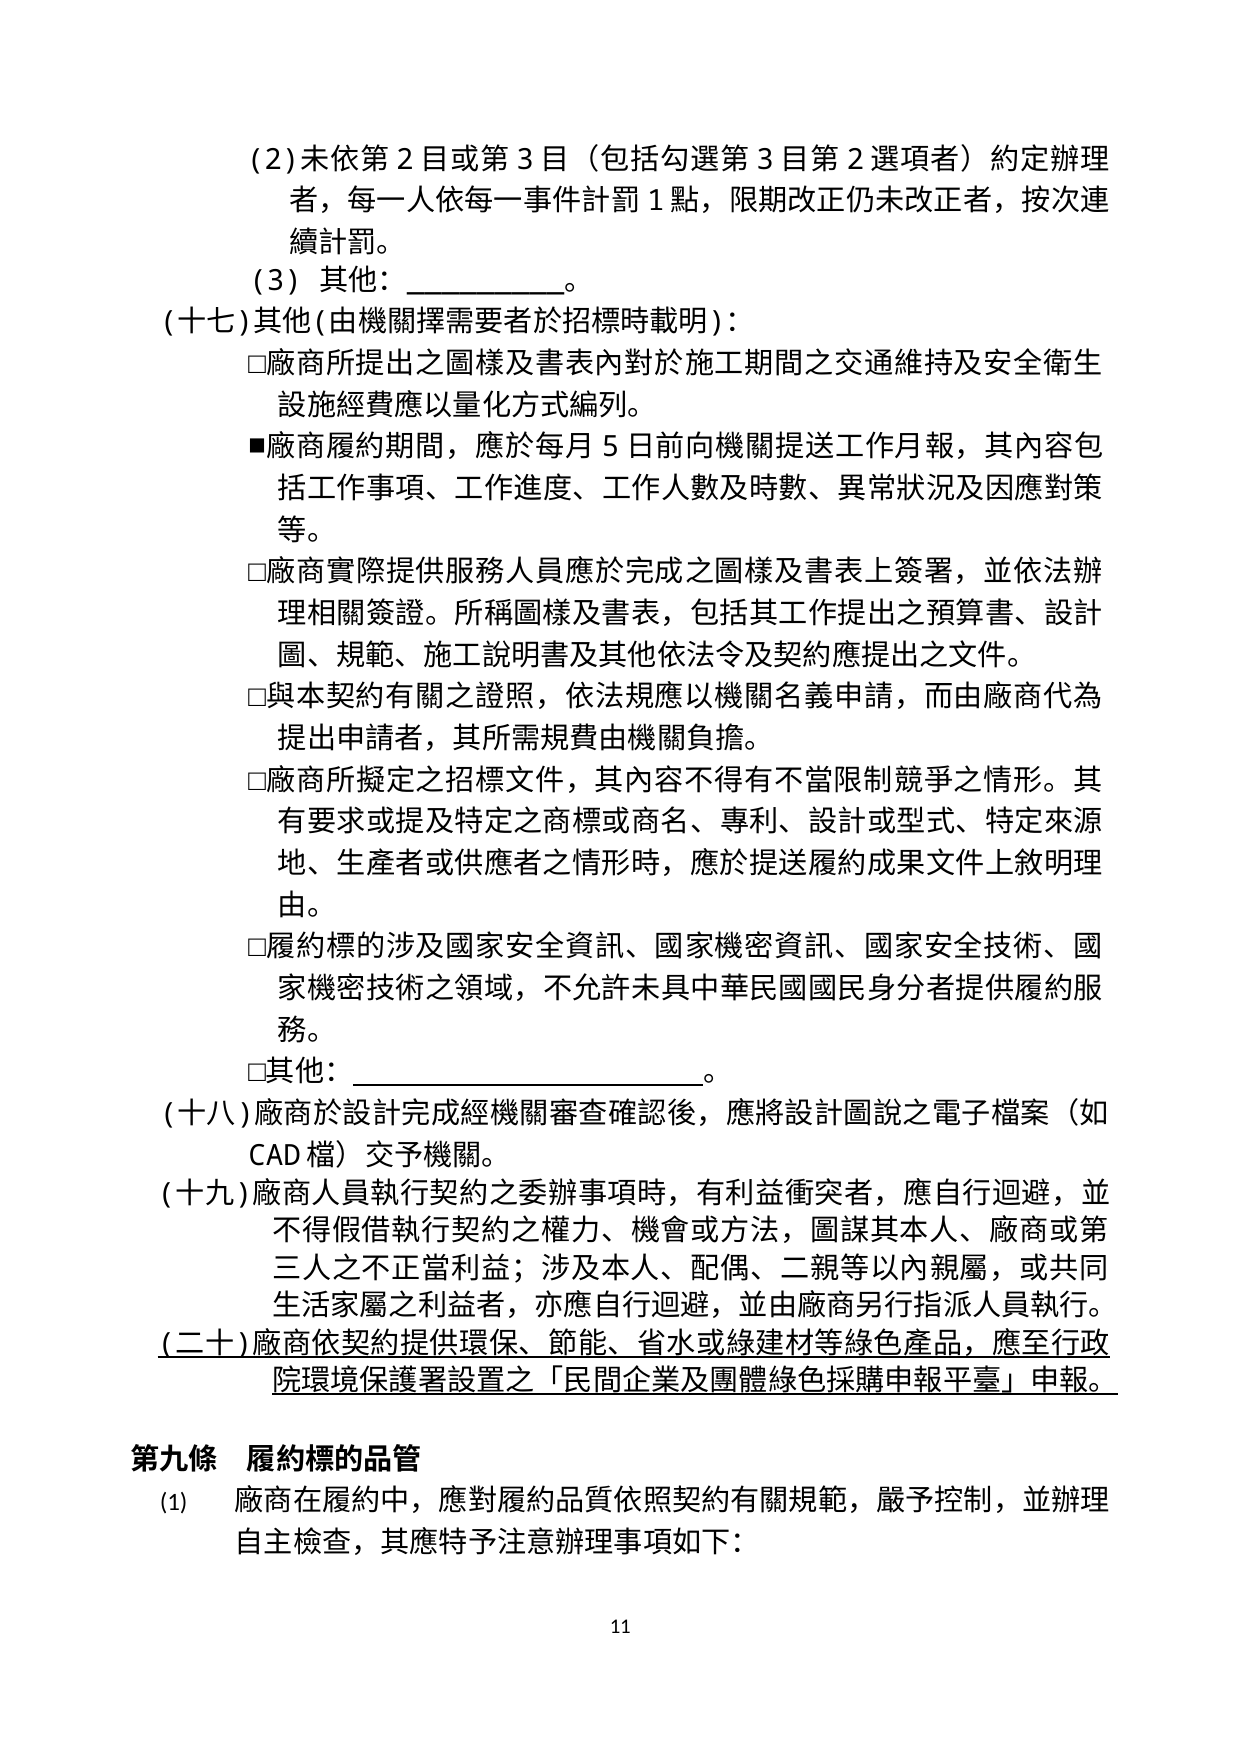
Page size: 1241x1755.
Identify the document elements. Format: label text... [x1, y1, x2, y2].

text (二十)廠商依契約提供環保、節能、省水或綠建材等綠色產品，應至行政院環境保護署設置之「民間企業及團體綠色採購申報平臺」申報。 [157, 1323, 1110, 1356]
text □廠商所擬定之招標文件，其內容不得有不當限制競爭之情形。其有要求或提及特定之商標或商名、專利、設計或型式、特定來源地、生產者或供應者之情形時，應於提送履約成果文件上敘明理由。 [248, 757, 1104, 923]
text □其他： 。 [248, 1048, 1104, 1090]
text (3) 其他：_________。 [249, 261, 1110, 298]
text (二十)廠商依契約提供環保、節能、省水或綠建材等綠色產品，應至行政院環境保護署設置之「民間企業及團體綠色採購申報平臺」申報。 [157, 1357, 1110, 1398]
text □廠商實際提供服務人員應於完成之圖樣及書表上簽署，並依法辦理相關簽證。所稱圖樣及書表，包括其工作提出之預算書、設計圖、規範、施工說明書及其他依法令及契約應提出之文件。 [248, 548, 1104, 673]
text 第九條 履約標的品管 [130, 1436, 1110, 1477]
text □廠商所提出之圖樣及書表內對於施工期間之交通維持及安全衛生設施經費應以量化方式編列。 [248, 340, 1104, 423]
text (十八)廠商於設計完成經機關審查確認後，應將設計圖說之電子檔案（如CAD檔）交予機關。 [159, 1090, 1110, 1173]
text ■廠商履約期間，應於每月5日前向機關提送工作月報，其內容包括工作事項、工作進度、工作人數及時數、異常狀況及因應對策等。 [248, 423, 1104, 548]
list 廠商在履約中，應對履約品質依照契約有關規範，嚴予控制，並辦理自主檢查，其應特予注意辦理事項如下： [159, 1477, 1110, 1561]
text (十七)其他(由機關擇需要者於招標時載明)： [159, 298, 1110, 340]
text □與本契約有關之證照，依法規應以機關名義申請，而由廠商代為提出申請者，其所需規費由機關負擔。 [248, 673, 1104, 757]
text (2)未依第2目或第3目（包括勾選第3目第2選項者）約定辦理者，每一人依每一事件計罰1點，限期改正仍未改正者，按次連續計罰。 [247, 136, 1110, 261]
text (十九)廠商人員執行契約之委辦事項時，有利益衝突者，應自行迴避，並不得假借執行契約之權力、機會或方法，圖謀其本人、廠商或第三人之不正當利益；涉及本人、配偶、二親等以內親屬，或共同生活家屬之利益者，亦應自行迴避，並由廠商另行指派人員執行。 [157, 1173, 1110, 1323]
text □履約標的涉及國家安全資訊、國家機密資訊、國家安全技術、國家機密技術之領域，不允許未具中華民國國民身分者提供履約服務。 [248, 923, 1104, 1048]
